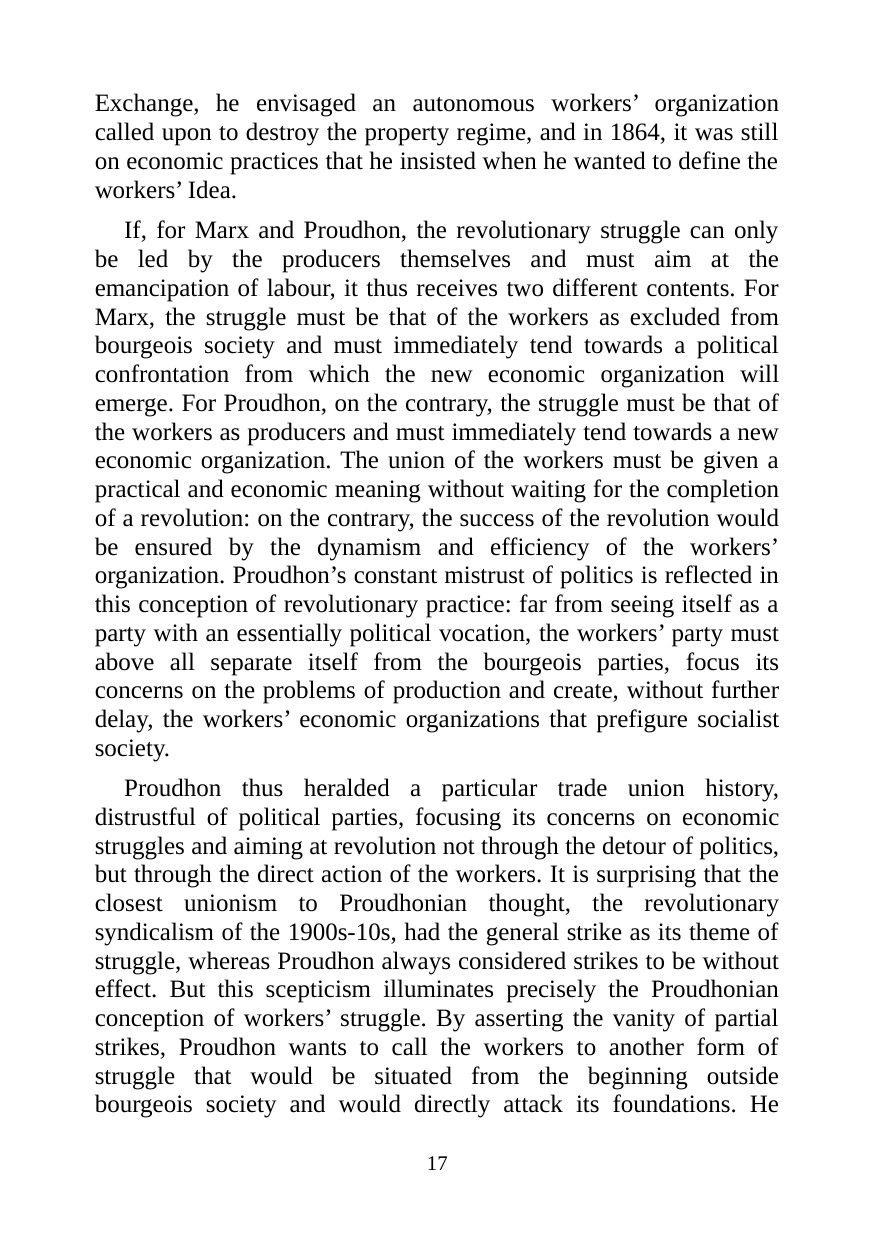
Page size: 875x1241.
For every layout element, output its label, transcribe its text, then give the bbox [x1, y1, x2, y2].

text Proudhon thus heralded a particular trade union history, distrustful of political parties, focusing its concerns on economic struggles and aiming at revolution not through the detour of politics, but through the direct action of the workers. It is surprising that the closest unionism to Proudhonian thought, the revolutionary syndicalism of the 1900s-10s, had the general strike as its theme of struggle, whereas Proudhon always considered strikes to be without effect. But this scepticism illuminates precisely the Proudhonian conception of workers’ struggle. By asserting the vanity of partial strikes, Proudhon wants to call the workers to another form of struggle that would be situated from the beginning outside bourgeois society and would directly attack its foundations. He [94, 773, 779, 1118]
text If, for Marx and Proudhon, the revolutionary struggle can only be led by the producers themselves and must aim at the emancipation of labour, it thus receives two different contents. For Marx, the struggle must be that of the workers as excluded from bourgeois society and must immediately tend towards a political confrontation from which the new economic organization will emerge. For Proudhon, on the contrary, the struggle must be that of the workers as producers and must immediately tend towards a new economic organization. The union of the workers must be given a practical and economic meaning without waiting for the completion of a revolution: on the contrary, the success of the revolution would be ensured by the dynamism and efficiency of the workers’ organization. Proudhon’s constant mistrust of politics is reflected in this conception of revolutionary practice: far from seeing itself as a party with an essentially political vocation, the workers’ party must above all separate itself from the bourgeois parties, focus its concerns on the problems of production and create, without further delay, the workers’ economic organizations that prefigure socialist society. [94, 215, 779, 762]
text Exchange, he envisaged an autonomous workers’ organization called upon to destroy the property regime, and in 1864, it was still on economic practices that he insisted when he wanted to define the workers’ Idea. [94, 88, 779, 203]
